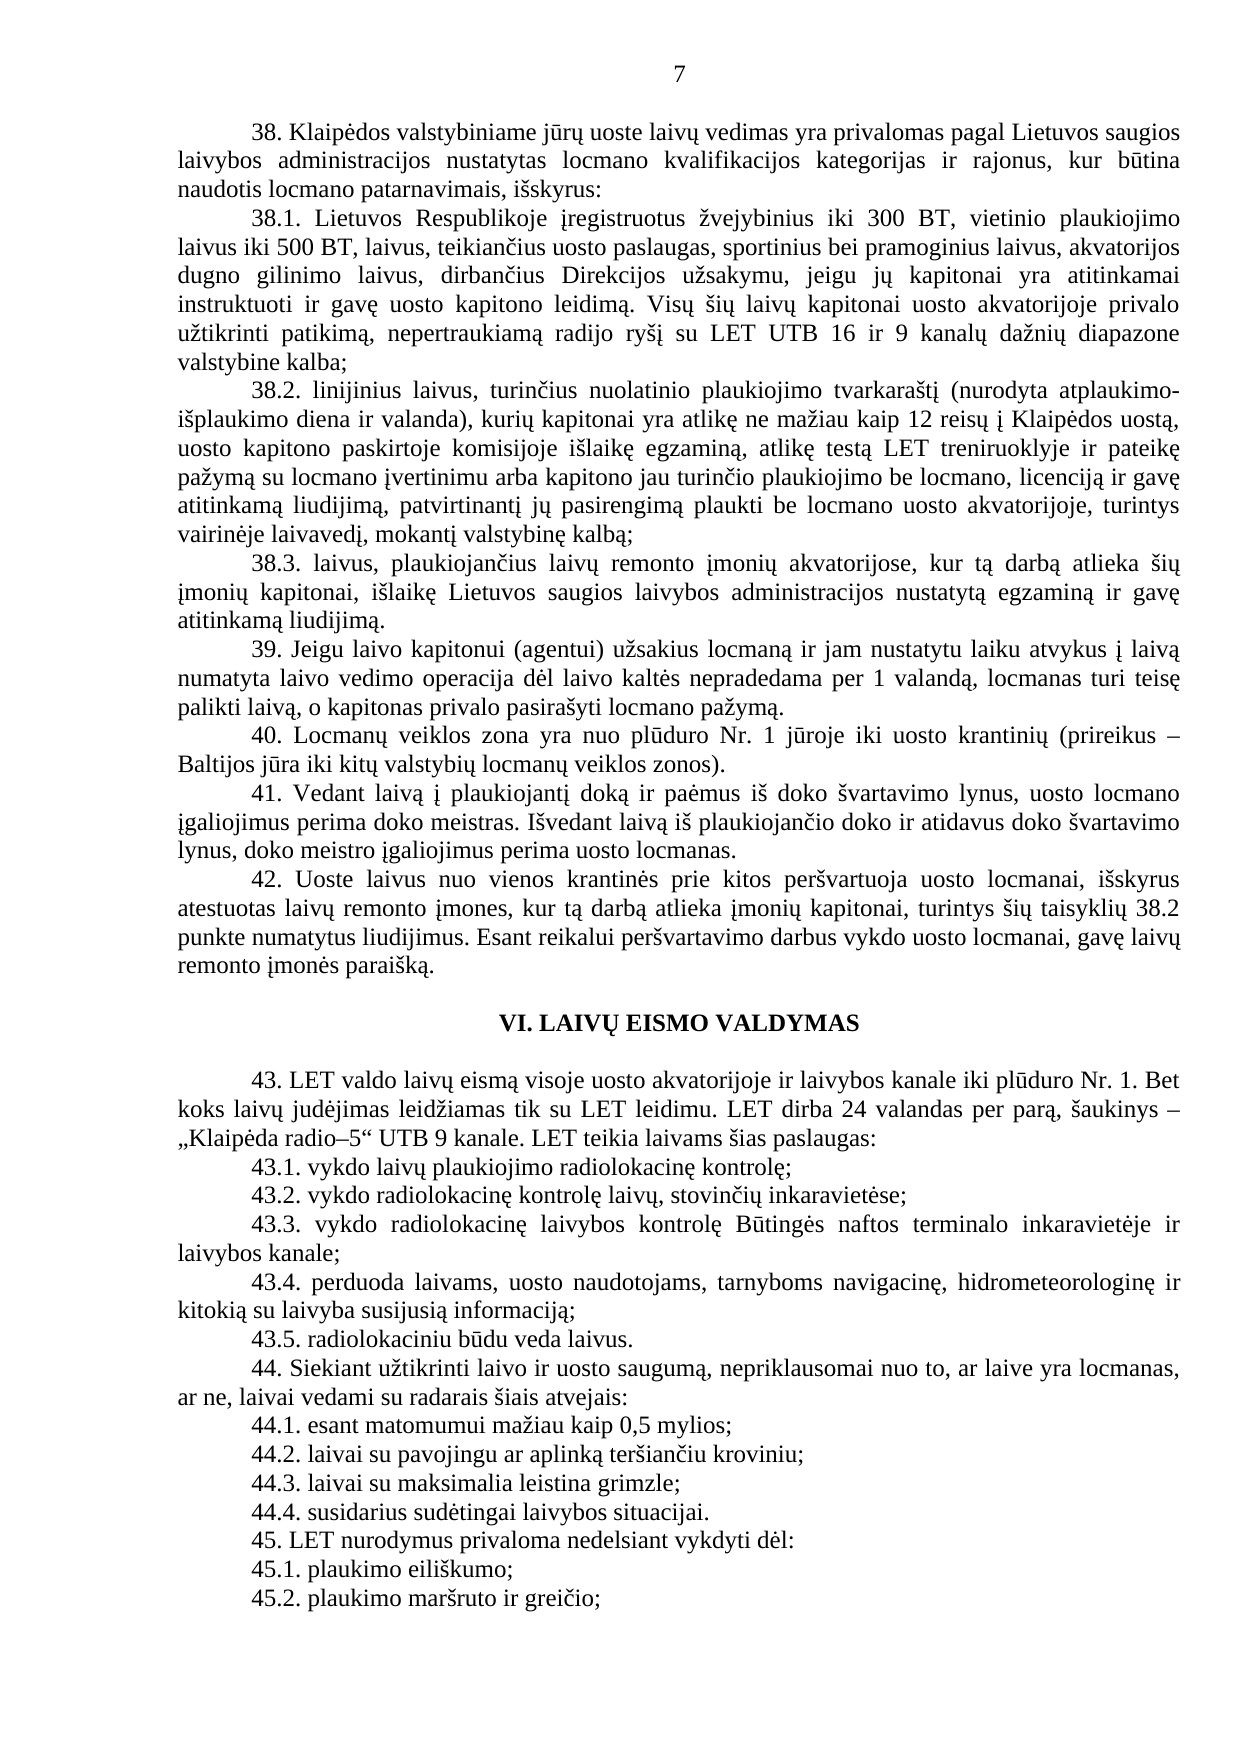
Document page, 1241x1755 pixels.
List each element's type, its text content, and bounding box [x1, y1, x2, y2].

text 44.4. susidarius sudėtingai laivybos situacijai. [177, 1497, 1181, 1525]
text 45.1. plaukimo eiliškumo; [177, 1554, 1181, 1583]
text 44.1. esant matomumui mažiau kaip 0,5 mylios; [177, 1410, 1181, 1439]
text 43. LET valdo laivų eismą visoje uosto akvatorijoje ir laivybos kanale iki plūduro Nr. 1. Bet koks laivų judėjimas leidžiamas tik su LET leidimu. LET dirba 24 valandas per parą, šaukinys – „Klaipėda radio–5“ UTB 9 kanale. LET teikia laivams šias paslaugas: [177, 1065, 1181, 1152]
text 43.1. vykdo laivų plaukiojimo radiolokacinę kontrolę; [177, 1152, 1181, 1180]
text 38.1. Lietuvos Respublikoje įregistruotus žvejybinius iki 300 BT, vietinio plaukiojimo laivus iki 500 BT, laivus, teikiančius uosto paslaugas, sportinius bei pramoginius laivus, akvatorijos dugno gilinimo laivus, dirbančius Direkcijos užsakymu, jeigu jų kapitonai yra atitinkamai instruktuoti ir gavę uosto kapitono leidimą. Visų šių laivų kapitonai uosto akvatorijoje privalo užtikrinti patikimą, nepertraukiamą radijo ryšį su LET UTB 16 ir 9 kanalų dažnių diapazone valstybine kalba; [177, 203, 1181, 375]
text 45. LET nurodymus privaloma nedelsiant vykdyti dėl: [177, 1525, 1181, 1554]
text 42. Uoste laivus nuo vienos krantinės prie kitos peršvartuoja uosto locmanai, išskyrus atestuotas laivų remonto įmones, kur tą darbą atlieka įmonių kapitonai, turintys šių taisyklių 38.2 punkte numatytus liudijimus. Esant reikalui peršvartavimo darbus vykdo uosto locmanai, gavę laivų remonto įmonės paraišką. [177, 864, 1181, 979]
text 44.2. laivai su pavojingu ar aplinką teršiančiu kroviniu; [177, 1439, 1181, 1468]
text 44.3. laivai su maksimalia leistina grimzle; [177, 1468, 1181, 1497]
text 44. Siekiant užtikrinti laivo ir uosto saugumą, nepriklausomai nuo to, ar laive yra locmanas, ar ne, laivai vedami su radarais šiais atvejais: [177, 1353, 1181, 1410]
text 43.2. vykdo radiolokacinę kontrolę laivų, stovinčių inkaravietėse; [177, 1180, 1181, 1209]
text VI. LAIVŲ EISMO VALDYMAS [177, 1008, 1181, 1037]
text 43.4. perduoda laivams, uosto naudotojams, tarnyboms navigacinę, hidrometeorologinę ir kitokią su laivyba susijusią informaciją; [177, 1267, 1181, 1324]
text 40. Locmanų veiklos zona yra nuo plūduro Nr. 1 jūroje iki uosto krantinių (prireikus –Baltijos jūra iki kitų valstybių locmanų veiklos zonos). [177, 720, 1181, 778]
text 45.2. plaukimo maršruto ir greičio; [177, 1583, 1181, 1612]
text 38. Klaipėdos valstybiniame jūrų uoste laivų vedimas yra privalomas pagal Lietuvos saugios laivybos administracijos nustatytas locmano kvalifikacijos kategorijas ir rajonus, kur būtina naudotis locmano patarnavimais, išskyrus: [177, 117, 1181, 203]
text 39. Jeigu laivo kapitonui (agentui) užsakius locmaną ir jam nustatytu laiku atvykus į laivą numatyta laivo vedimo operacija dėl laivo kaltės nepradedama per 1 valandą, locmanas turi teisę palikti laivą, o kapitonas privalo pasirašyti locmano pažymą. [177, 634, 1181, 720]
text 38.3. laivus, plaukiojančius laivų remonto įmonių akvatorijose, kur tą darbą atlieka šių įmonių kapitonai, išlaikę Lietuvos saugios laivybos administracijos nustatytą egzaminą ir gavę atitinkamą liudijimą. [177, 548, 1181, 634]
text 41. Vedant laivą į plaukiojantį doką ir paėmus iš doko švartavimo lynus, uosto locmano įgaliojimus perima doko meistras. Išvedant laivą iš plaukiojančio doko ir atidavus doko švartavimo lynus, doko meistro įgaliojimus perima uosto locmanas. [177, 778, 1181, 864]
text 38.2. linijinius laivus, turinčius nuolatinio plaukiojimo tvarkaraštį (nurodyta atplaukimo-išplaukimo diena ir valanda), kurių kapitonai yra atlikę ne mažiau kaip 12 reisų į Klaipėdos uostą, uosto kapitono paskirtoje komisijoje išlaikę egzaminą, atlikę testą LET treniruoklyje ir pateikę pažymą su locmano įvertinimu arba kapitono jau turinčio plaukiojimo be locmano, licenciją ir gavę atitinkamą liudijimą, patvirtinantį jų pasirengimą plaukti be locmano uosto akvatorijoje, turintys vairinėje laivavedį, mokantį valstybinę kalbą; [177, 375, 1181, 548]
text 43.5. radiolokaciniu būdu veda laivus. [177, 1324, 1181, 1353]
text 43.3. vykdo radiolokacinę laivybos kontrolę Būtingės naftos terminalo inkaravietėje ir laivybos kanale; [177, 1209, 1181, 1267]
